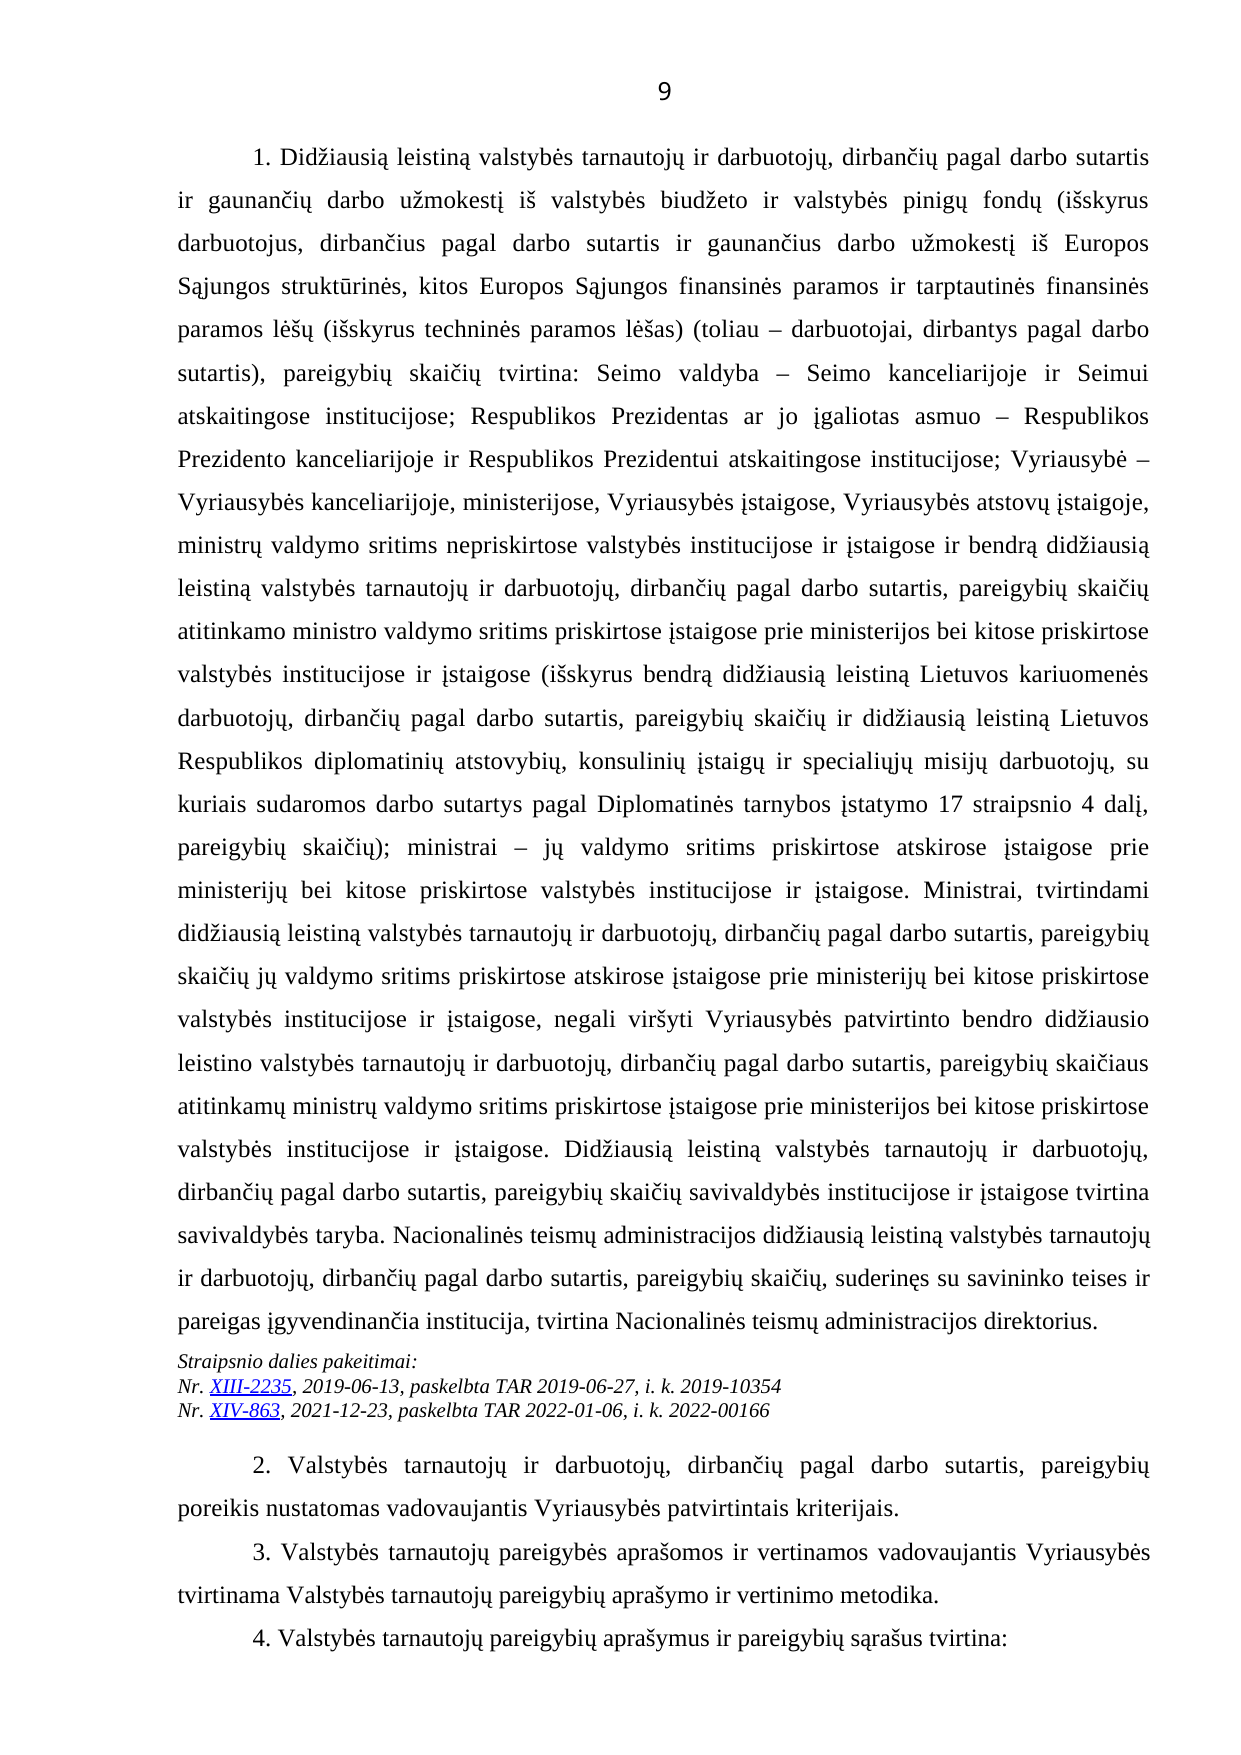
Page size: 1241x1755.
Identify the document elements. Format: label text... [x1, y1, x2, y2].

text Straipsnio dalies pakeitimai: [177, 1349, 1152, 1373]
text 3. Valstybės tarnautojų pareigybės aprašomos ir vertinamos vadovaujantis Vyriausybės tvirtinama Valstybės tarnautojų pareigybių aprašymo ir vertinimo metodika. [177, 1537, 1152, 1608]
text 2. Valstybės tarnautojų ir darbuotojų, dirbančių pagal darbo sutartis, pareigybių poreikis nustatomas vadovaujantis Vyriausybės patvirtintais kriterijais. [177, 1450, 1152, 1522]
text 4. Valstybės tarnautojų pareigybių aprašymus ir pareigybių sąrašus tvirtina: [177, 1623, 1152, 1652]
text Nr. XIII-2235, 2019-06-13, paskelbta TAR 2019-06-27, i. k. 2019-10354 [177, 1373, 1152, 1398]
text 1. Didžiausią leistiną valstybės tarnautojų ir darbuotojų, dirbančių pagal darbo sutartis ir gaunančių darbo užmokestį iš valstybės biudžeto ir valstybės pinigų fondų (išskyrus darbuotojus, dirbančius pagal darbo sutartis ir gaunančius darbo užmokestį iš Europos Sąjungos struktūrinės, kitos Europos Sąjungos finansinės paramos ir tarptautinės finansinės paramos lėšų (išskyrus techninės paramos lėšas) (toliau – darbuotojai, dirbantys pagal darbo sutartis), pareigybių skaičių tvirtina: Seimo valdyba – Seimo kanceliarijoje ir Seimui atskaitingose institucijose; Respublikos Prezidentas ar jo įgaliotas asmuo – Respublikos Prezidento kanceliarijoje ir Respublikos Prezidentui atskaitingose institucijose; Vyriausybė – Vyriausybės kanceliarijoje, ministerijose, Vyriausybės įstaigose, Vyriausybės atstovų įstaigoje, ministrų valdymo sritims nepriskirtose valstybės institucijose ir įstaigose ir bendrą didžiausią leistiną valstybės tarnautojų ir darbuotojų, dirbančių pagal darbo sutartis, pareigybių skaičių atitinkamo ministro valdymo sritims priskirtose įstaigose prie ministerijos bei kitose priskirtose valstybės institucijose ir įstaigose (išskyrus bendrą didžiausią leistiną Lietuvos kariuomenės darbuotojų, dirbančių pagal darbo sutartis, pareigybių skaičių ir didžiausią leistiną Lietuvos Respublikos diplomatinių atstovybių, konsulinių įstaigų ir specialiųjų misijų darbuotojų, su kuriais sudaromos darbo sutartys pagal Diplomatinės tarnybos įstatymo 17 straipsnio 4 dalį, pareigybių skaičių); ministrai – jų valdymo sritims priskirtose atskirose įstaigose prie ministerijų bei kitose priskirtose valstybės institucijose ir įstaigose. Ministrai, tvirtindami didžiausią leistiną valstybės tarnautojų ir darbuotojų, dirbančių pagal darbo sutartis, pareigybių skaičių jų valdymo sritims priskirtose atskirose įstaigose prie ministerijų bei kitose priskirtose valstybės institucijose ir įstaigose, negali viršyti Vyriausybės patvirtinto bendro didžiausio leistino valstybės tarnautojų ir darbuotojų, dirbančių pagal darbo sutartis, pareigybių skaičiaus atitinkamų ministrų valdymo sritims priskirtose įstaigose prie ministerijos bei kitose priskirtose valstybės institucijose ir įstaigose. Didžiausią leistiną valstybės tarnautojų ir darbuotojų, dirbančių pagal darbo sutartis, pareigybių skaičių savivaldybės institucijose ir įstaigose tvirtina savivaldybės taryba. Nacionalinės teismų administracijos didžiausią leistiną valstybės tarnautojų ir darbuotojų, dirbančių pagal darbo sutartis, pareigybių skaičių, suderinęs su savininko teises ir pareigas įgyvendinančia institucija, tvirtina Nacionalinės teismų administracijos direktorius. [177, 142, 1152, 1335]
text Nr. XIV-863, 2021-12-23, paskelbta TAR 2022-01-06, i. k. 2022-00166 [177, 1398, 1152, 1422]
